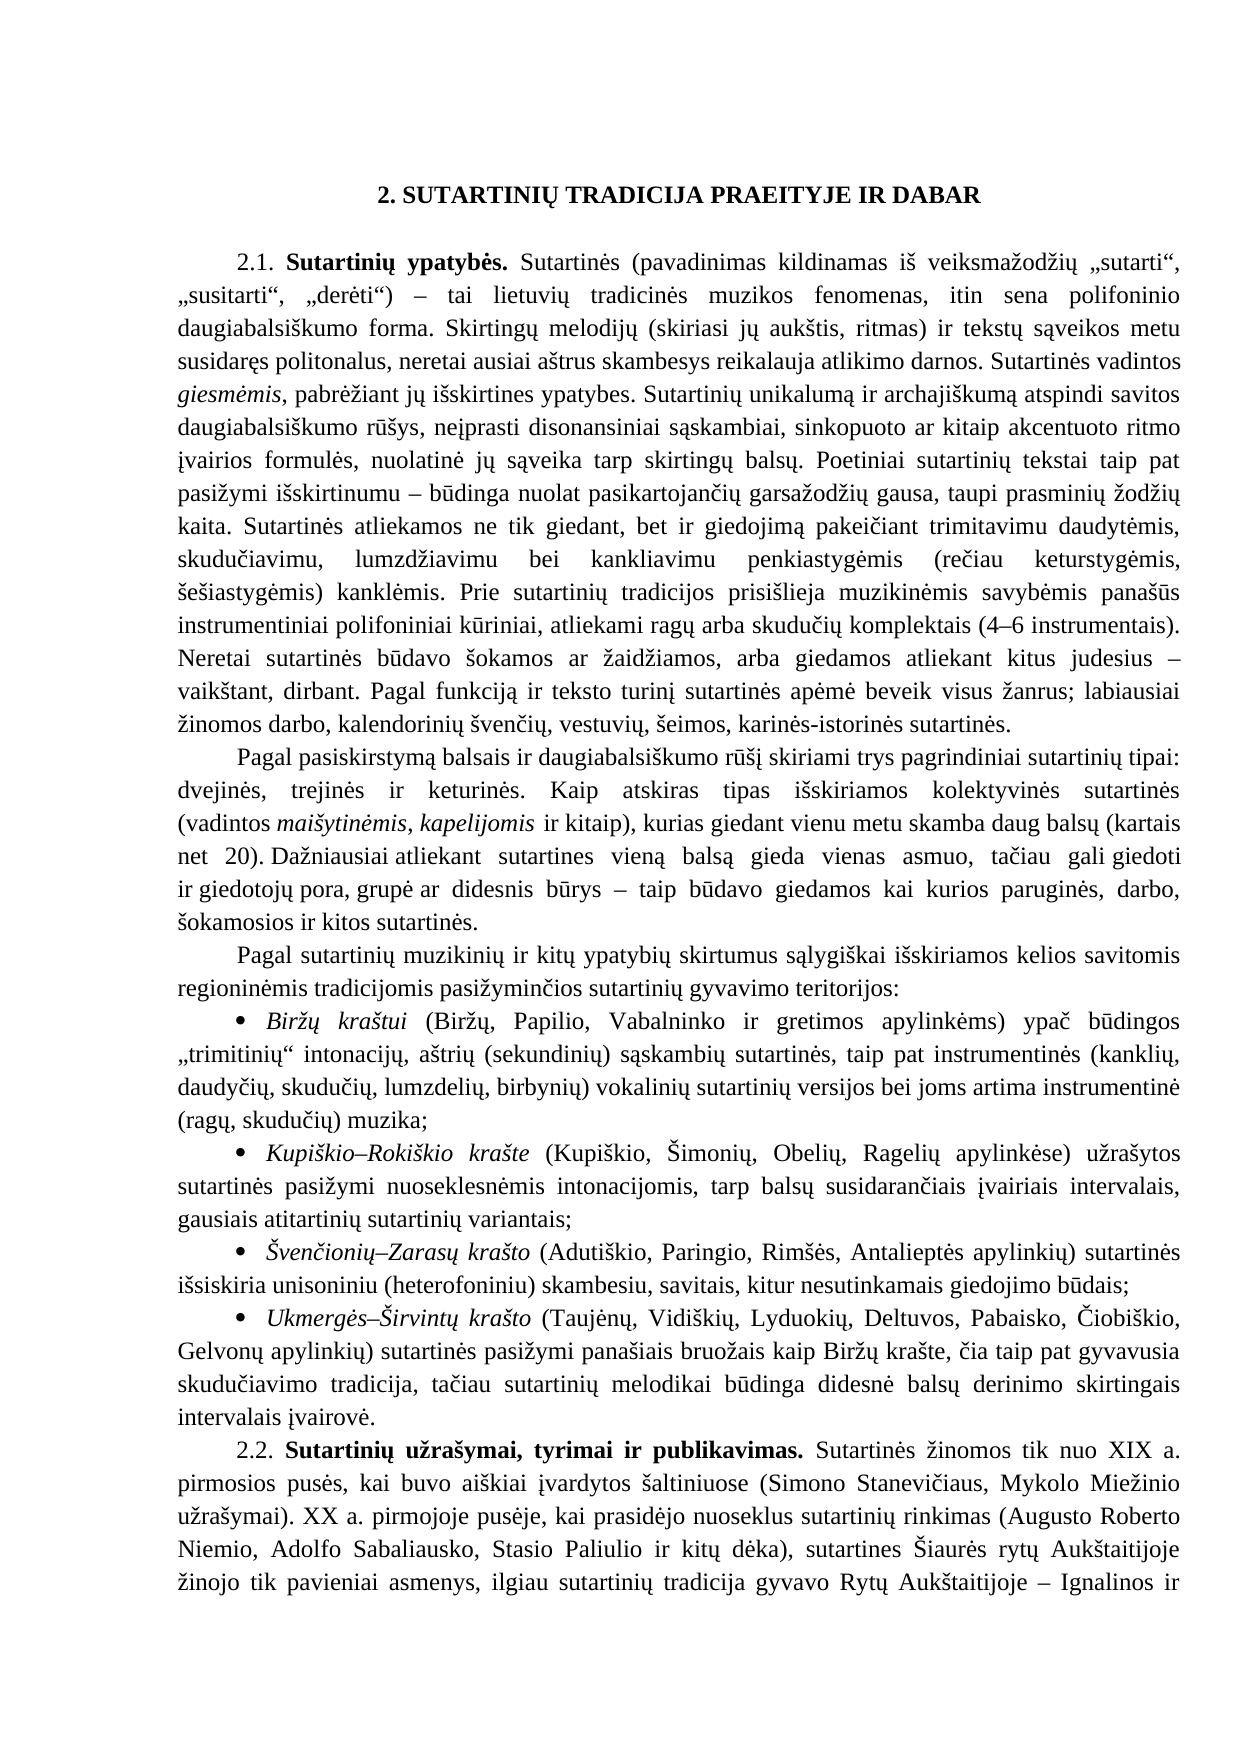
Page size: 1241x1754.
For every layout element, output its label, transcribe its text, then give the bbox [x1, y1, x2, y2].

text Pagal pasiskirstymą balsais ir daugiabalsiškumo rūšį skiriami trys pagrindiniai sutartinių tipai: dvejinės, trejinės ir keturinės. Kaip atskiras tipas išskiriamos kolektyvinės sutartinės (vadintos maišytinėmis, kapelijomis ir kitaip), kurias giedant vienu metu skamba daug balsų (kartais net 20). Dažniausiai atliekant sutartines vieną balsą gieda vienas asmuo, tačiau gali giedoti ir giedotojų pora, grupė ar didesnis būrys – taip būdavo giedamos kai kurios paruginės, darbo, šokamosios ir kitos sutartinės. [177, 742, 1181, 936]
text  Biržų kraštui (Biržų, Papilio, Vabalninko ir gretimos apylinkėms) ypač būdingos „trimitinių“ intonacijų, aštrių (sekundinių) sąskambių sutartinės, taip pat instrumentinės (kanklių, daudyčių, skudučių, lumzdelių, birbynių) vokalinių sutartinių versijos bei joms artima instrumentinė (ragų, skudučių) muzika; [177, 1006, 1181, 1134]
text  Kupiškio–Rokiškio krašte (Kupiškio, Šimonių, Obelių, Ragelių apylinkėse) užrašytos sutartinės pasižymi nuoseklesnėmis intonacijomis, tarp balsų susidarančiais įvairiais intervalais, gausiais atitartinių sutartinių variantais; [177, 1138, 1181, 1233]
text Pagal sutartinių muzikinių ir kitų ypatybių skirtumus sąlygiškai išskiriamos kelios savitomis regioninėmis tradicijomis pasižyminčios sutartinių gyvavimo teritorijos: [177, 940, 1181, 1002]
text  Ukmergės–Širvintų krašto (Taujėnų, Vidiškių, Lyduokių, Deltuvos, Pabaisko, Čiobiškio, Gelvonų apylinkių) sutartinės pasižymi panašiais bruožais kaip Biržų krašte, čia taip pat gyvavusia skudučiavimo tradicija, tačiau sutartinių melodikai būdinga didesnė balsų derinimo skirtingais intervalais įvairovė. [177, 1303, 1181, 1431]
text 2. Sutartinių tradicija praeityje ir dabar [177, 181, 1181, 209]
text 2.2. Sutartinių užrašymai, tyrimai ir publikavimas. Sutartinės žinomos tik nuo XIX a. pirmosios pusės, kai buvo aiškiai įvardytos šaltiniuose (Simono Stanevičiaus, Mykolo Miežinio užrašymai). XX a. pirmojoje pusėje, kai prasidėjo nuoseklus sutartinių rinkimas (Augusto Roberto Niemio, Adolfo Sabaliausko, Stasio Paliulio ir kitų dėka), sutartines Šiaurės rytų Aukštaitijoje žinojo tik pavieniai asmenys, ilgiau sutartinių tradicija gyvavo Rytų Aukštaitijoje – Ignalinos ir [177, 1435, 1181, 1596]
text 2.1. Sutartinių ypatybės. Sutartinės (pavadinimas kildinamas iš veiksmažodžių „sutarti“, „susitarti“, „derėti“) – tai lietuvių tradicinės muzikos fenomenas, itin sena polifoninio daugiabalsiškumo forma. Skirtingų melodijų (skiriasi jų aukštis, ritmas) ir tekstų sąveikos metu susidaręs politonalus, neretai ausiai aštrus skambesys reikalauja atlikimo darnos. Sutartinės vadintos giesmėmis, pabrėžiant jų išskirtines ypatybes. Sutartinių unikalumą ir archajiškumą atspindi savitos daugiabalsiškumo rūšys, neįprasti disonansiniai sąskambiai, sinkopuoto ar kitaip akcentuoto ritmo įvairios formulės, nuolatinė jų sąveika tarp skirtingų balsų. Poetiniai sutartinių tekstai taip pat pasižymi išskirtinumu – būdinga nuolat pasikartojančių garsažodžių gausa, taupi prasminių žodžių kaita. Sutartinės atliekamos ne tik giedant, bet ir giedojimą pakeičiant trimitavimu daudytėmis, skudučiavimu, lumzdžiavimu bei kankliavimu penkiastygėmis (rečiau keturstygėmis, šešiastygėmis) kanklėmis. Prie sutartinių tradicijos prisišlieja muzikinėmis savybėmis panašūs instrumentiniai polifoniniai kūriniai, atliekami ragų arba skudučių komplektais (4–6 instrumentais). Neretai sutartinės būdavo šokamos ar žaidžiamos, arba giedamos atliekant kitus judesius – vaikštant, dirbant. Pagal funkciją ir teksto turinį sutartinės apėmė beveik visus žanrus; labiausiai žinomos darbo, kalendorinių švenčių, vestuvių, šeimos, karinės-istorinės sutartinės. [177, 247, 1181, 738]
text  Švenčionių–Zarasų krašto (Adutiškio, Paringio, Rimšės, Antalieptės apylinkių) sutartinės išsiskiria unisoniniu (heterofoniniu) skambesiu, savitais, kitur nesutinkamais giedojimo būdais; [177, 1237, 1181, 1299]
